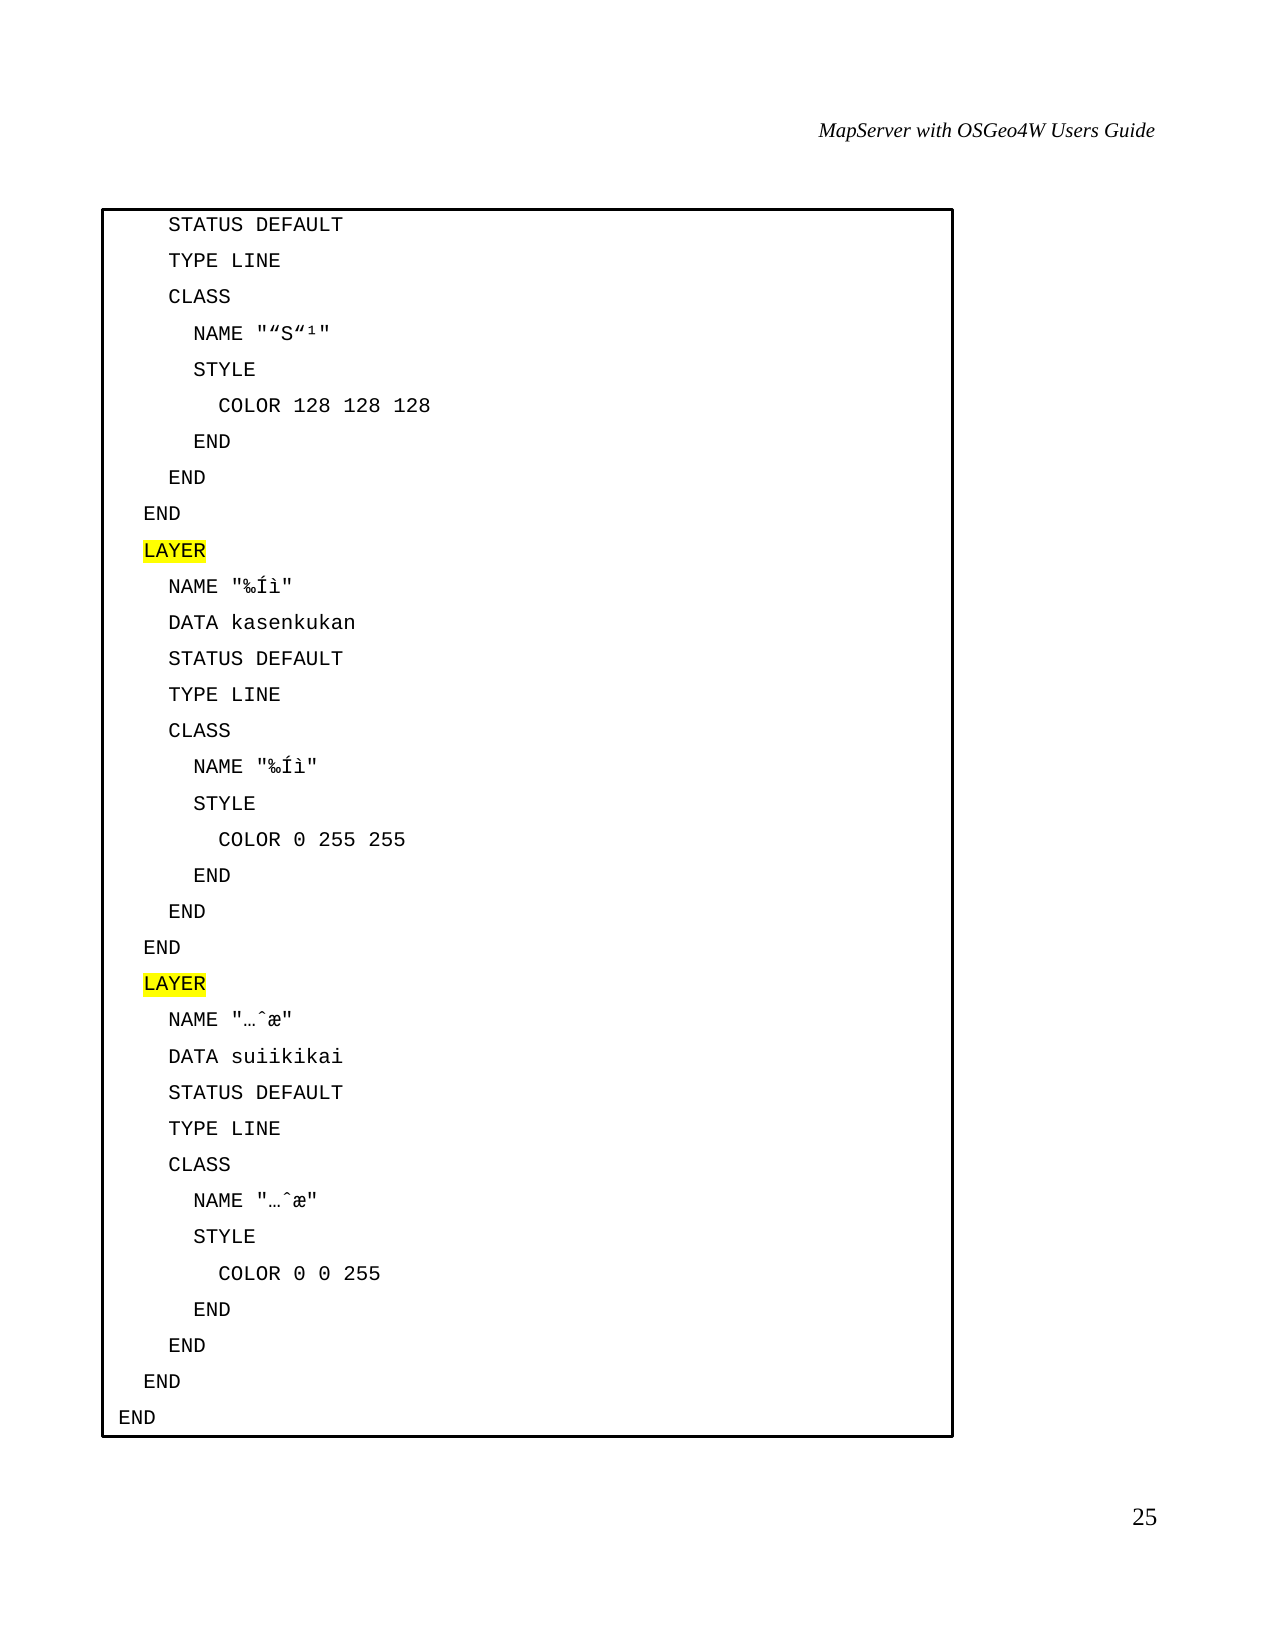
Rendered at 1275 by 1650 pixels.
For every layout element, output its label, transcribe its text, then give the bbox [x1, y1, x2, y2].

text END [118, 1407, 951, 1431]
text [954, 648, 1157, 672]
text [954, 973, 1157, 997]
text [954, 720, 1157, 744]
text END [118, 431, 951, 455]
text [954, 1082, 1157, 1105]
text END [118, 503, 951, 527]
text COLOR 128 128 128 [118, 395, 951, 419]
text TYPE LINE [118, 684, 951, 708]
text [954, 1371, 1157, 1394]
text [954, 539, 1157, 563]
text END [118, 1335, 951, 1358]
text END [118, 1371, 951, 1394]
text STATUS DEFAULT [118, 648, 951, 672]
text END [118, 1299, 951, 1322]
text [954, 1046, 1157, 1069]
text [954, 1118, 1157, 1142]
text [954, 467, 1157, 491]
text CLASS [118, 287, 951, 310]
text TYPE LINE [118, 1118, 951, 1142]
text CLASS [118, 1154, 951, 1178]
text COLOR 0 255 255 [118, 829, 951, 852]
text END [118, 467, 951, 491]
text STATUS DEFAULT [118, 1082, 951, 1105]
text [954, 793, 1157, 816]
text [954, 612, 1157, 636]
text [954, 684, 1157, 708]
text [954, 395, 1157, 419]
text NAME "…ˆæ" [118, 1190, 951, 1214]
text STATUS DEFAULT [118, 214, 951, 238]
text [954, 287, 1157, 310]
text [954, 250, 1157, 274]
text [954, 1335, 1157, 1358]
text COLOR 0 0 255 [118, 1262, 951, 1286]
text [954, 901, 1157, 925]
text NAME "‰Íì" [118, 576, 951, 599]
text [954, 1407, 1157, 1431]
text STYLE [118, 793, 951, 816]
text [954, 865, 1157, 888]
text STYLE [118, 1226, 951, 1250]
text END [118, 901, 951, 925]
text NAME "…ˆæ" [118, 1009, 951, 1033]
text [954, 323, 1157, 346]
text [954, 1154, 1157, 1178]
text TYPE LINE [118, 250, 951, 274]
text [954, 1299, 1157, 1322]
text LAYER [118, 539, 951, 563]
text LAYER [118, 973, 951, 997]
text STYLE [118, 359, 951, 382]
text NAME "‰Íì" [118, 756, 951, 780]
text NAME "“S“¹" [118, 323, 951, 346]
text [954, 576, 1157, 599]
text [954, 431, 1157, 455]
text [954, 756, 1157, 780]
text DATA suiikikai [118, 1046, 951, 1069]
text [954, 1262, 1157, 1286]
text [954, 1009, 1157, 1033]
text [954, 1190, 1157, 1214]
text CLASS [118, 720, 951, 744]
text END [118, 865, 951, 888]
text [954, 359, 1157, 382]
text [954, 1226, 1157, 1250]
text [954, 937, 1157, 961]
text END [118, 937, 951, 961]
text [954, 503, 1157, 527]
text [954, 214, 1157, 238]
text [954, 829, 1157, 852]
text DATA kasenkukan [118, 612, 951, 636]
